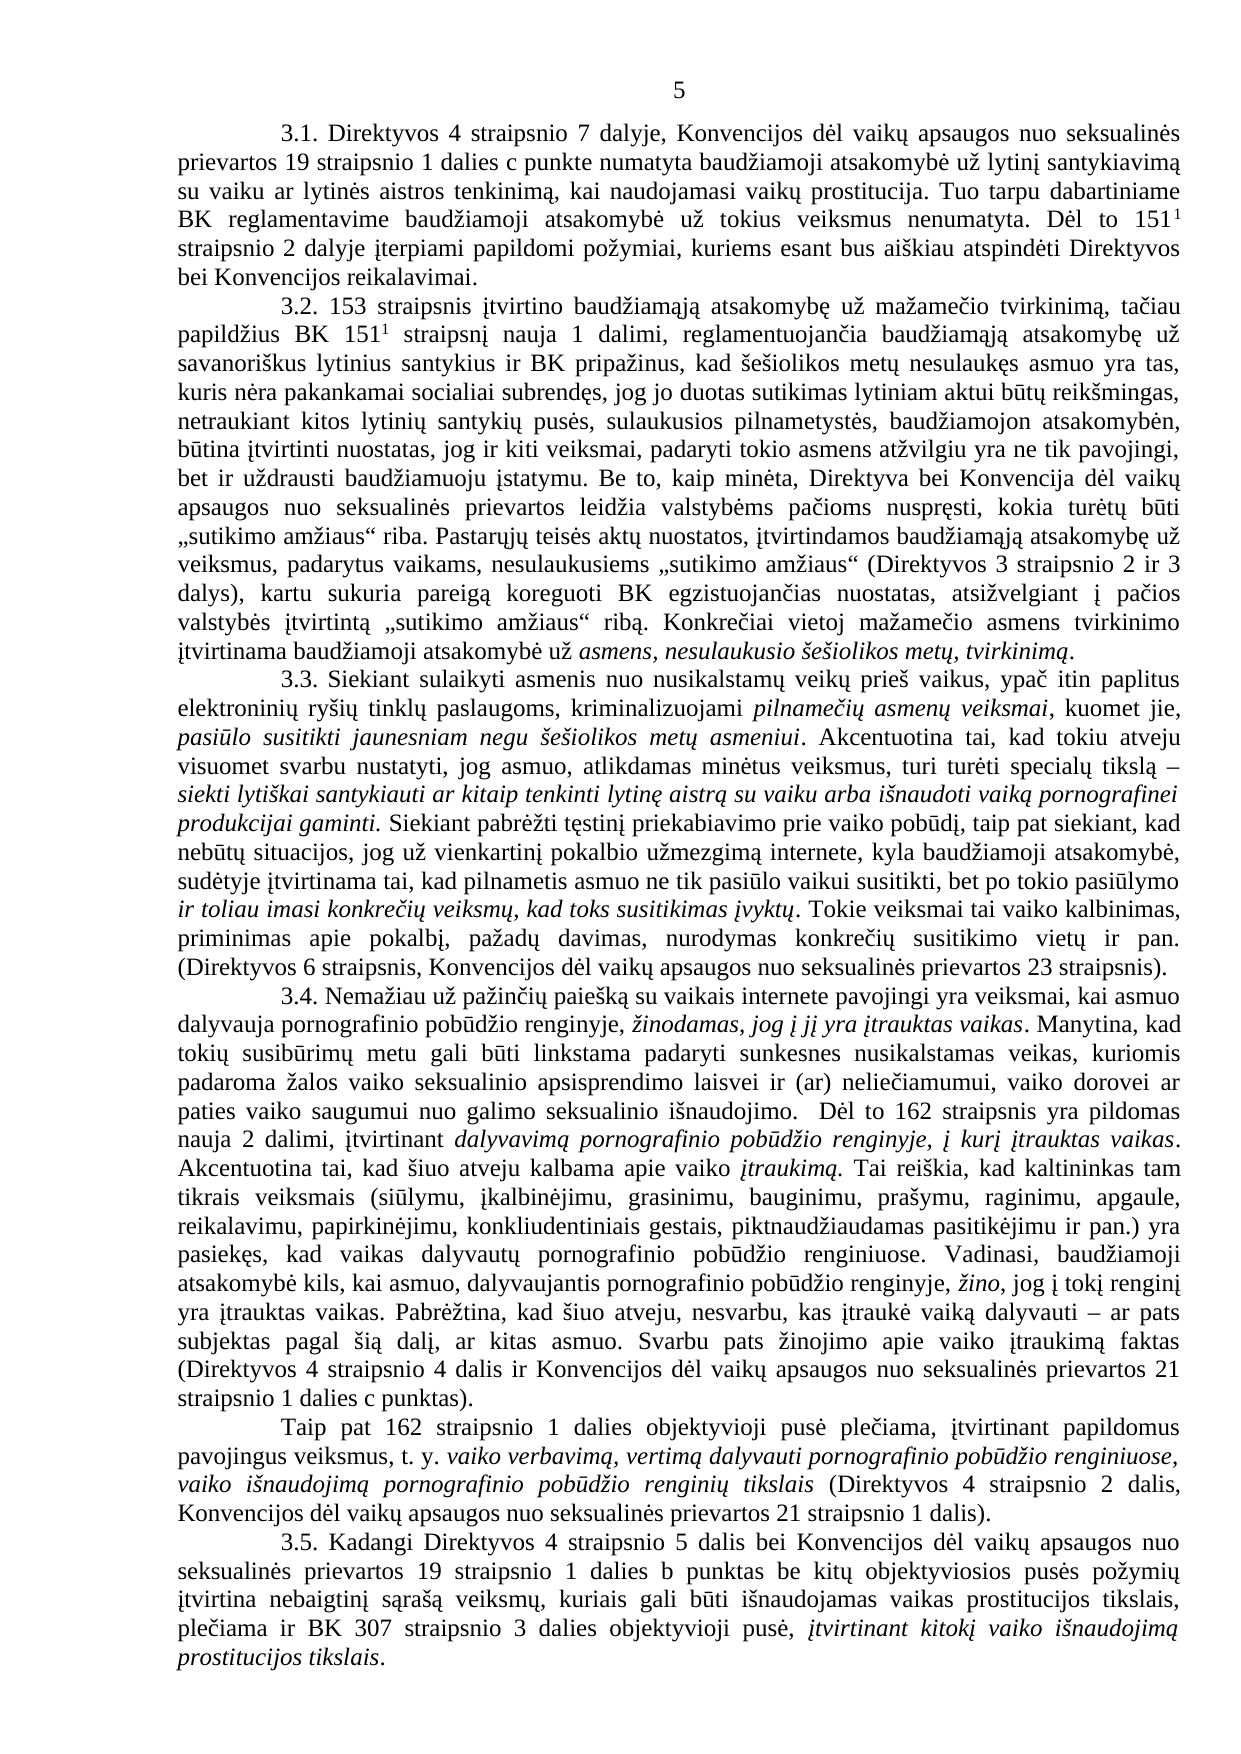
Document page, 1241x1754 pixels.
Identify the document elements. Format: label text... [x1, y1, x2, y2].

text 3.4. Nemažiau už pažinčių paiešką su vaikais internete pavojingi yra veiksmai, kai asmuo dalyvauja pornografinio pobūdžio renginyje, žinodamas, jog į jį yra įtrauktas vaikas. Manytina, kad tokių susibūrimų metu gali būti linkstama padaryti sunkesnes nusikalstamas veikas, kuriomis padaroma žalos vaiko seksualinio apsisprendimo laisvei ir (ar) neliečiamumui, vaiko dorovei ar paties vaiko saugumui nuo galimo seksualinio išnaudojimo. Dėl to 162 straipsnis yra pildomas nauja 2 dalimi, įtvirtinant dalyvavimą pornografinio pobūdžio renginyje, į kurį įtrauktas vaikas. Akcentuotina tai, kad šiuo atveju kalbama apie vaiko įtraukimą. Tai reiškia, kad kaltininkas tam tikrais veiksmais (siūlymu, įkalbinėjimu, grasinimu, bauginimu, prašymu, raginimu, apgaule, reikalavimu, papirkinėjimu, konkliudentiniais gestais, piktnaudžiaudamas pasitikėjimu ir pan.) yra pasiekęs, kad vaikas dalyvautų pornografinio pobūdžio renginiuose. Vadinasi, baudžiamoji atsakomybė kils, kai asmuo, dalyvaujantis pornografinio pobūdžio renginyje, žino, jog į tokį renginį yra įtrauktas vaikas. Pabrėžtina, kad šiuo atveju, nesvarbu, kas įtraukė vaiką dalyvauti – ar pats subjektas pagal šią dalį, ar kitas asmuo. Svarbu pats žinojimo apie vaiko įtraukimą faktas (Direktyvos 4 straipsnio 4 dalis ir Konvencijos dėl vaikų apsaugos nuo seksualinės prievartos 21 straipsnio 1 dalies c punktas). [177, 981, 1181, 1412]
text 3.3. Siekiant sulaikyti asmenis nuo nusikalstamų veikų prieš vaikus, ypač itin paplitus elektroninių ryšių tinklų paslaugoms, kriminalizuojami pilnamečių asmenų veiksmai, kuomet jie, pasiūlo susitikti jaunesniam negu šešiolikos metų asmeniui. Akcentuotina tai, kad tokiu atveju visuomet svarbu nustatyti, jog asmuo, atlikdamas minėtus veiksmus, turi turėti specialų tikslą – siekti lytiškai santykiauti ar kitaip tenkinti lytinę aistrą su vaiku arba išnaudoti vaiką pornografinei produkcijai gaminti. Siekiant pabrėžti tęstinį priekabiavimo prie vaiko pobūdį, taip pat siekiant, kad nebūtų situacijos, jog už vienkartinį pokalbio užmezgimą internete, kyla baudžiamoji atsakomybė, sudėtyje įtvirtinama tai, kad pilnametis asmuo ne tik pasiūlo vaikui susitikti, bet po tokio pasiūlymo ir toliau imasi konkrečių veiksmų, kad toks susitikimas įvyktų. Tokie veiksmai tai vaiko kalbinimas, priminimas apie pokalbį, pažadų davimas, nurodymas konkrečių susitikimo vietų ir pan. (Direktyvos 6 straipsnis, Konvencijos dėl vaikų apsaugos nuo seksualinės prievartos 23 straipsnis). [177, 664, 1181, 981]
text 3.5. Kadangi Direktyvos 4 straipsnio 5 dalis bei Konvencijos dėl vaikų apsaugos nuo seksualinės prievartos 19 straipsnio 1 dalies b punktas be kitų objektyviosios pusės požymių įtvirtina nebaigtinį sąrašą veiksmų, kuriais gali būti išnaudojamas vaikas prostitucijos tikslais, plečiama ir BK 307 straipsnio 3 dalies objektyvioji pusė, įtvirtinant kitokį vaiko išnaudojimą prostitucijos tikslais. [177, 1527, 1181, 1671]
text Taip pat 162 straipsnio 1 dalies objektyvioji pusė plečiama, įtvirtinant papildomus pavojingus veiksmus, t. y. vaiko verbavimą, vertimą dalyvauti pornografinio pobūdžio renginiuose, vaiko išnaudojimą pornografinio pobūdžio renginių tikslais (Direktyvos 4 straipsnio 2 dalis, Konvencijos dėl vaikų apsaugos nuo seksualinės prievartos 21 straipsnio 1 dalis). [177, 1412, 1181, 1527]
text 3.2. 153 straipsnis įtvirtino baudžiamąją atsakomybę už mažamečio tvirkinimą, tačiau papildžius BK 1511 straipsnį nauja 1 dalimi, reglamentuojančia baudžiamąją atsakomybę už savanoriškus lytinius santykius ir BK pripažinus, kad šešiolikos metų nesulaukęs asmuo yra tas, kuris nėra pakankamai socialiai subrendęs, jog jo duotas sutikimas lytiniam aktui būtų reikšmingas, netraukiant kitos lytinių santykių pusės, sulaukusios pilnametystės, baudžiamojon atsakomybėn, būtina įtvirtinti nuostatas, jog ir kiti veiksmai, padaryti tokio asmens atžvilgiu yra ne tik pavojingi, bet ir uždrausti baudžiamuoju įstatymu. Be to, kaip minėta, Direktyva bei Konvencija dėl vaikų apsaugos nuo seksualinės prievartos leidžia valstybėms pačioms nuspręsti, kokia turėtų būti „sutikimo amžiaus“ riba. Pastarųjų teisės aktų nuostatos, įtvirtindamos baudžiamąją atsakomybę už veiksmus, padarytus vaikams, nesulaukusiems „sutikimo amžiaus“ (Direktyvos 3 straipsnio 2 ir 3 dalys), kartu sukuria pareigą koreguoti BK egzistuojančias nuostatas, atsižvelgiant į pačios valstybės įtvirtintą „sutikimo amžiaus“ ribą. Konkrečiai vietoj mažamečio asmens tvirkinimo įtvirtinama baudžiamoji atsakomybė už asmens, nesulaukusio šešiolikos metų, tvirkinimą. [177, 291, 1181, 664]
text 3.1. Direktyvos 4 straipsnio 7 dalyje, Konvencijos dėl vaikų apsaugos nuo seksualinės prievartos 19 straipsnio 1 dalies c punkte numatyta baudžiamoji atsakomybė už lytinį santykiavimą su vaiku ar lytinės aistros tenkinimą, kai naudojamasi vaikų prostitucija. Tuo tarpu dabartiniame BK reglamentavime baudžiamoji atsakomybė už tokius veiksmus nenumatyta. Dėl to 1511 straipsnio 2 dalyje įterpiami papildomi požymiai, kuriems esant bus aiškiau atspindėti Direktyvos bei Konvencijos reikalavimai. [177, 118, 1181, 291]
